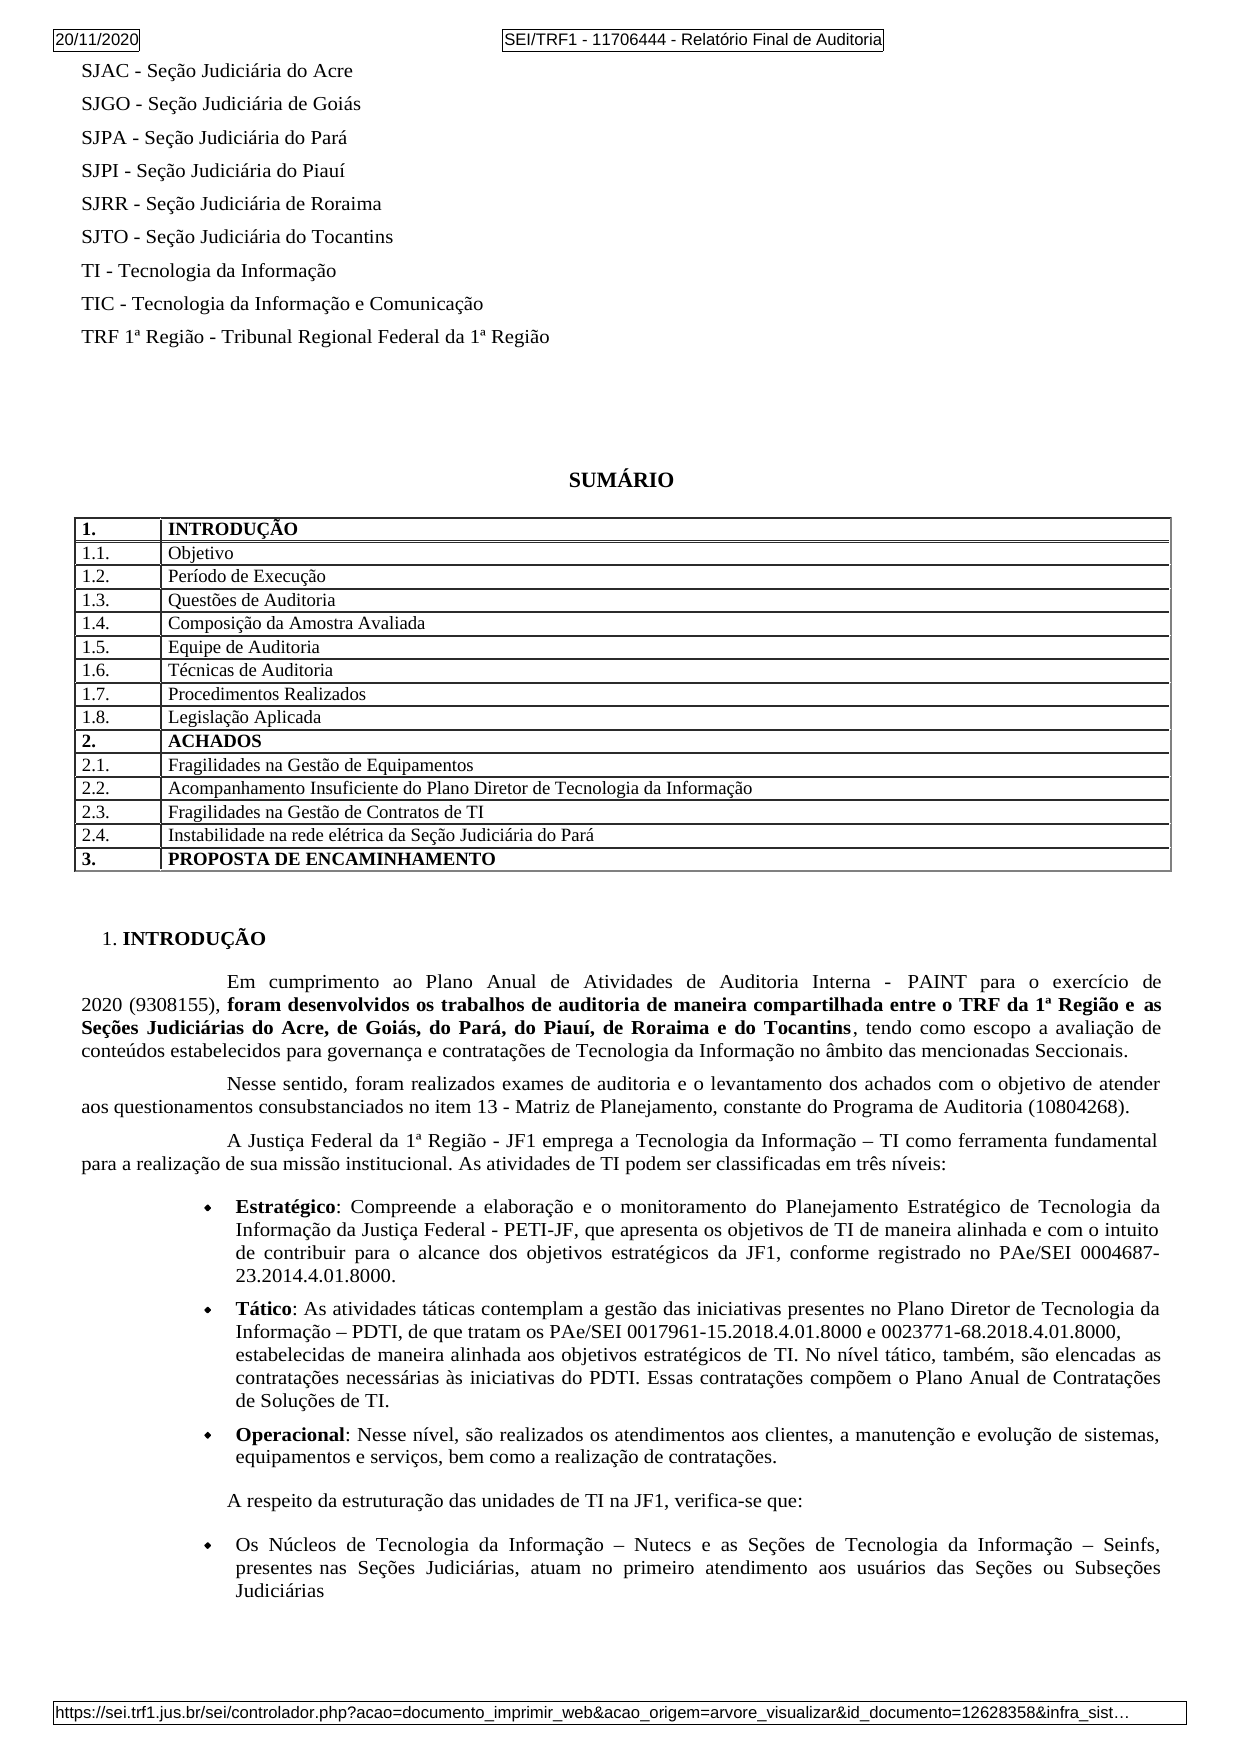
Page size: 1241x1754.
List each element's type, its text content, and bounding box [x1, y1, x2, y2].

text A respeito da estruturação das unidades de TI na JF1, verifica-se que: [227, 1489, 1194, 1512]
text SUMÁRIO [58, 467, 1184, 492]
table_cell 2.3. [76, 801, 160, 823]
table_cell 1.2. [76, 566, 160, 587]
table_cell PROPOSTA DE ENCAMINHAMENTO [161, 846, 1170, 870]
text TRF 1ª Região - Tribunal Regional Federal da 1ª Região [81, 325, 1194, 348]
text estabelecidas de maneira alinhada aos objetivos estratégicos de TI. No nível tático, também, são elencadas as contratações necessárias às iniciativas do PDTI. Essas contratações compõem o Plano Anual de Contratações de Soluções de TI. [235, 1343, 1161, 1412]
table_cell 1.8. [76, 707, 160, 729]
table_cell Questões de Auditoria [162, 588, 1170, 611]
table_cell Período de Execução [162, 564, 1171, 587]
table_cell 1.4. [76, 613, 160, 634]
table_cell 2.2. [76, 778, 160, 799]
table_cell Fragilidades na Gestão de Equipamentos [162, 752, 1170, 776]
table_cell Acompanhamento Insuficiente do Plano Diretor de Tecnologia da Informação [162, 776, 1170, 799]
table_cell 1.7. [76, 684, 160, 705]
table_cell Legislação Aplicada [162, 705, 1170, 729]
table_cell 1.1. [76, 543, 160, 564]
table_cell Fragilidades na Gestão de Contratos de TI [162, 799, 1170, 823]
text SJAC - Seção Judiciária do Acre SJGO - Seção Judiciária de Goiás SJPA - Seção Judiciária do Pará SJPI - Seção Judiciária do Piauí SJRR - Seção Judiciária de Roraima [81, 59, 386, 215]
text Em cumprimento ao Plano Anual de Atividades de Auditoria Interna - PAINT para o exercício de 2020 (9308155), foram desenvolvidos os trabalhos de auditoria de maneira compartilhada entre o TRF da 1ª Região e as Seções Judiciárias do Acre, de Goiás, do Pará, do Piauí, de Roraima e do Tocantins, tendo como escopo a avaliação de conteúdos estabelecidos para governança e contratações de Tecnologia da Informação no âmbito das mencionadas Seccionais. [81, 970, 1161, 1062]
text A Justiça Federal da 1ª Região - JF1 emprega a Tecnologia da Informação – TI como ferramenta fundamental para a realização de sua missão institucional. As atividades de TI podem ser classificadas em três níveis: [81, 1129, 1161, 1174]
text Os Núcleos de Tecnologia da Informação – Nutecs e as Seções de Tecnologia da Informação – Seinfs, presentes nas Seções Judiciárias, atuam no primeiro atendimento aos usuários das Seções ou Subseções Judiciárias [235, 1533, 1162, 1602]
text Operacional: Nesse nível, são realizados os atendimentos aos clientes, a manutenção e evolução de sistemas, equipamentos e serviços, bem como a realização de contratações. [235, 1422, 1161, 1468]
table_cell Procedimentos Realizados [162, 682, 1170, 705]
text Tático: As atividades táticas contemplam a gestão das iniciativas presentes no Plano Diretor de Tecnologia da Informação – PDTI, de que tratam os PAe/SEI 0017961-15.2018.4.01.8000 e 0023771-68.2018.4.01.8000, [235, 1297, 1161, 1343]
table_header 1. [76, 519, 160, 540]
table_cell Objetivo [162, 540, 1170, 564]
table_cell 2. [76, 731, 160, 752]
table_cell ACHADOS [162, 729, 1170, 752]
table_cell Composição da Amostra Avaliada [162, 611, 1170, 634]
text Estratégico: Compreende a elaboração e o monitoramento do Planejamento Estratégico de Tecnologia da Informação da Justiça Federal - PETI-JF, que apresenta os objetivos de TI de maneira alinhada e com o intuito de contribuir para o alcance dos objetivos estratégicos da JF1, conforme registrado no PAe/SEI 0004687- 23.2014.4.01.8000. [235, 1195, 1161, 1287]
text TIC - Tecnologia da Informação e Comunicação [81, 292, 1194, 315]
table_cell 1.3. [76, 590, 160, 611]
table_cell 1.6. [76, 660, 160, 682]
table_cell Equipe de Auditoria [162, 635, 1170, 658]
table_cell 2.4. [76, 825, 160, 846]
table_cell 1.5. [76, 637, 160, 658]
text 1. INTRODUÇÃO [102, 926, 1194, 949]
table_header INTRODUÇÃO [162, 519, 1170, 540]
text SJTO - Seção Judiciária do Tocantins TI - Tecnologia da Informação [81, 225, 397, 281]
table_cell Instabilidade na rede elétrica da Seção Judiciária do Pará [162, 823, 1170, 846]
table_cell 2.1. [76, 754, 160, 776]
text Nesse sentido, foram realizados exames de auditoria e o levantamento dos achados com o objetivo de atender aos questionamentos consubstanciados no item 13 - Matriz de Planejamento, constante do Programa de Auditoria (10804268). [81, 1072, 1161, 1118]
table_cell 3. [76, 849, 161, 870]
table_cell Técnicas de Auditoria [162, 658, 1170, 682]
